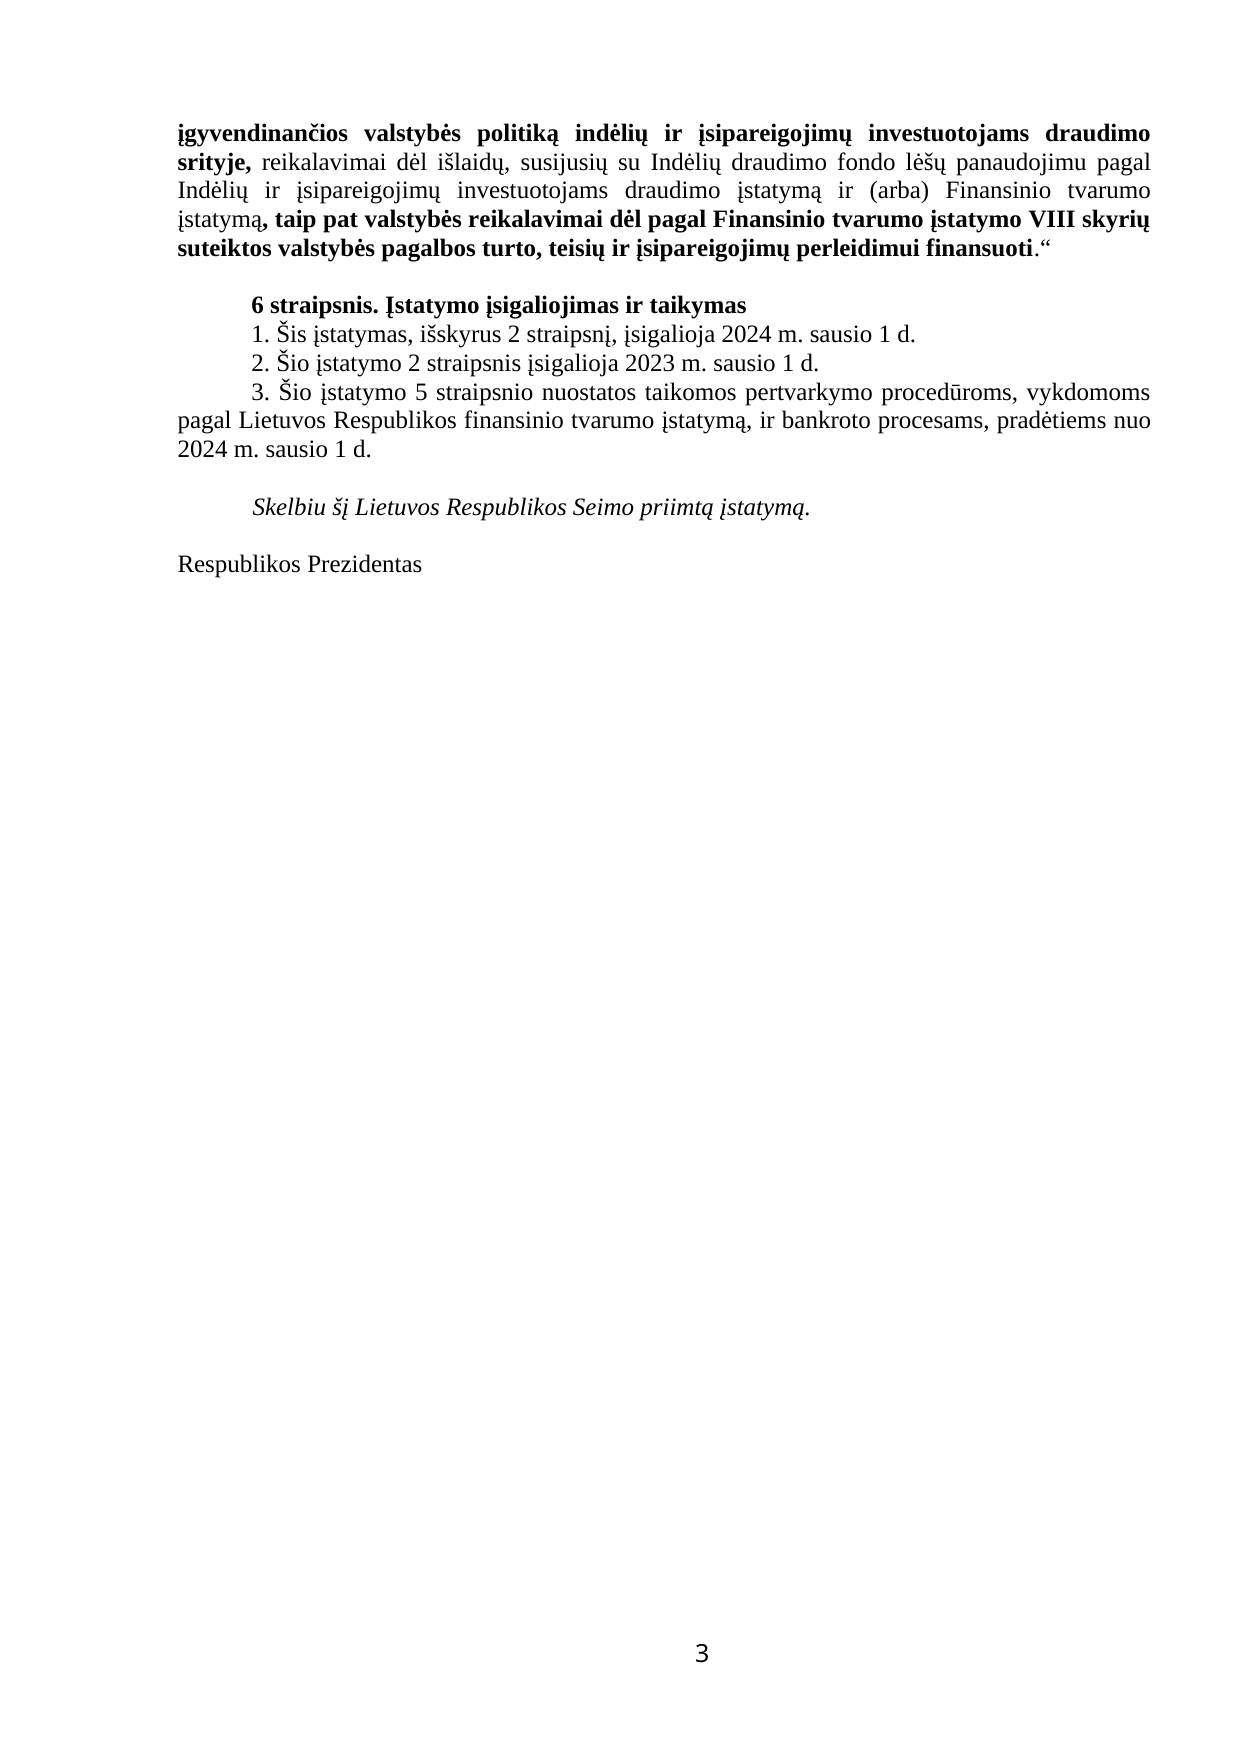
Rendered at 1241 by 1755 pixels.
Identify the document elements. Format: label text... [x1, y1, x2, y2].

text 6 straipsnis. Įstatymo įsigaliojimas ir taikymas [177, 291, 1152, 319]
text Respublikos Prezidentas [177, 549, 1152, 578]
text 2. Šio įstatymo 2 straipsnis įsigalioja 2023 m. sausio 1 d. [177, 348, 1152, 377]
text Skelbiu šį Lietuvos Respublikos Seimo priimtą įstatymą. [177, 492, 1152, 521]
text 3. Šio įstatymo 5 straipsnio nuostatos taikomos pertvarkymo procedūroms, vykdomoms pagal Lietuvos Respublikos finansinio tvarumo įstatymą, ir bankroto procesams, pradėtiems nuo 2024 m. sausio 1 d. [177, 377, 1152, 463]
text 1. Šis įstatymas, išskyrus 2 straipsnį, įsigalioja 2024 m. sausio 1 d. [177, 319, 1152, 348]
text įgyvendinančios valstybės politiką indėlių ir įsipareigojimų investuotojams draudimo srityje, reikalavimai dėl išlaidų, susijusių su Indėlių draudimo fondo lėšų panaudojimu pagal Indėlių ir įsipareigojimų investuotojams draudimo įstatymą ir (arba) Finansinio tvarumo įstatymą, taip pat valstybės reikalavimai dėl pagal Finansinio tvarumo įstatymo VIII skyrių suteiktos valstybės pagalbos turto, teisių ir įsipareigojimų perleidimui finansuoti.“ [177, 118, 1152, 262]
